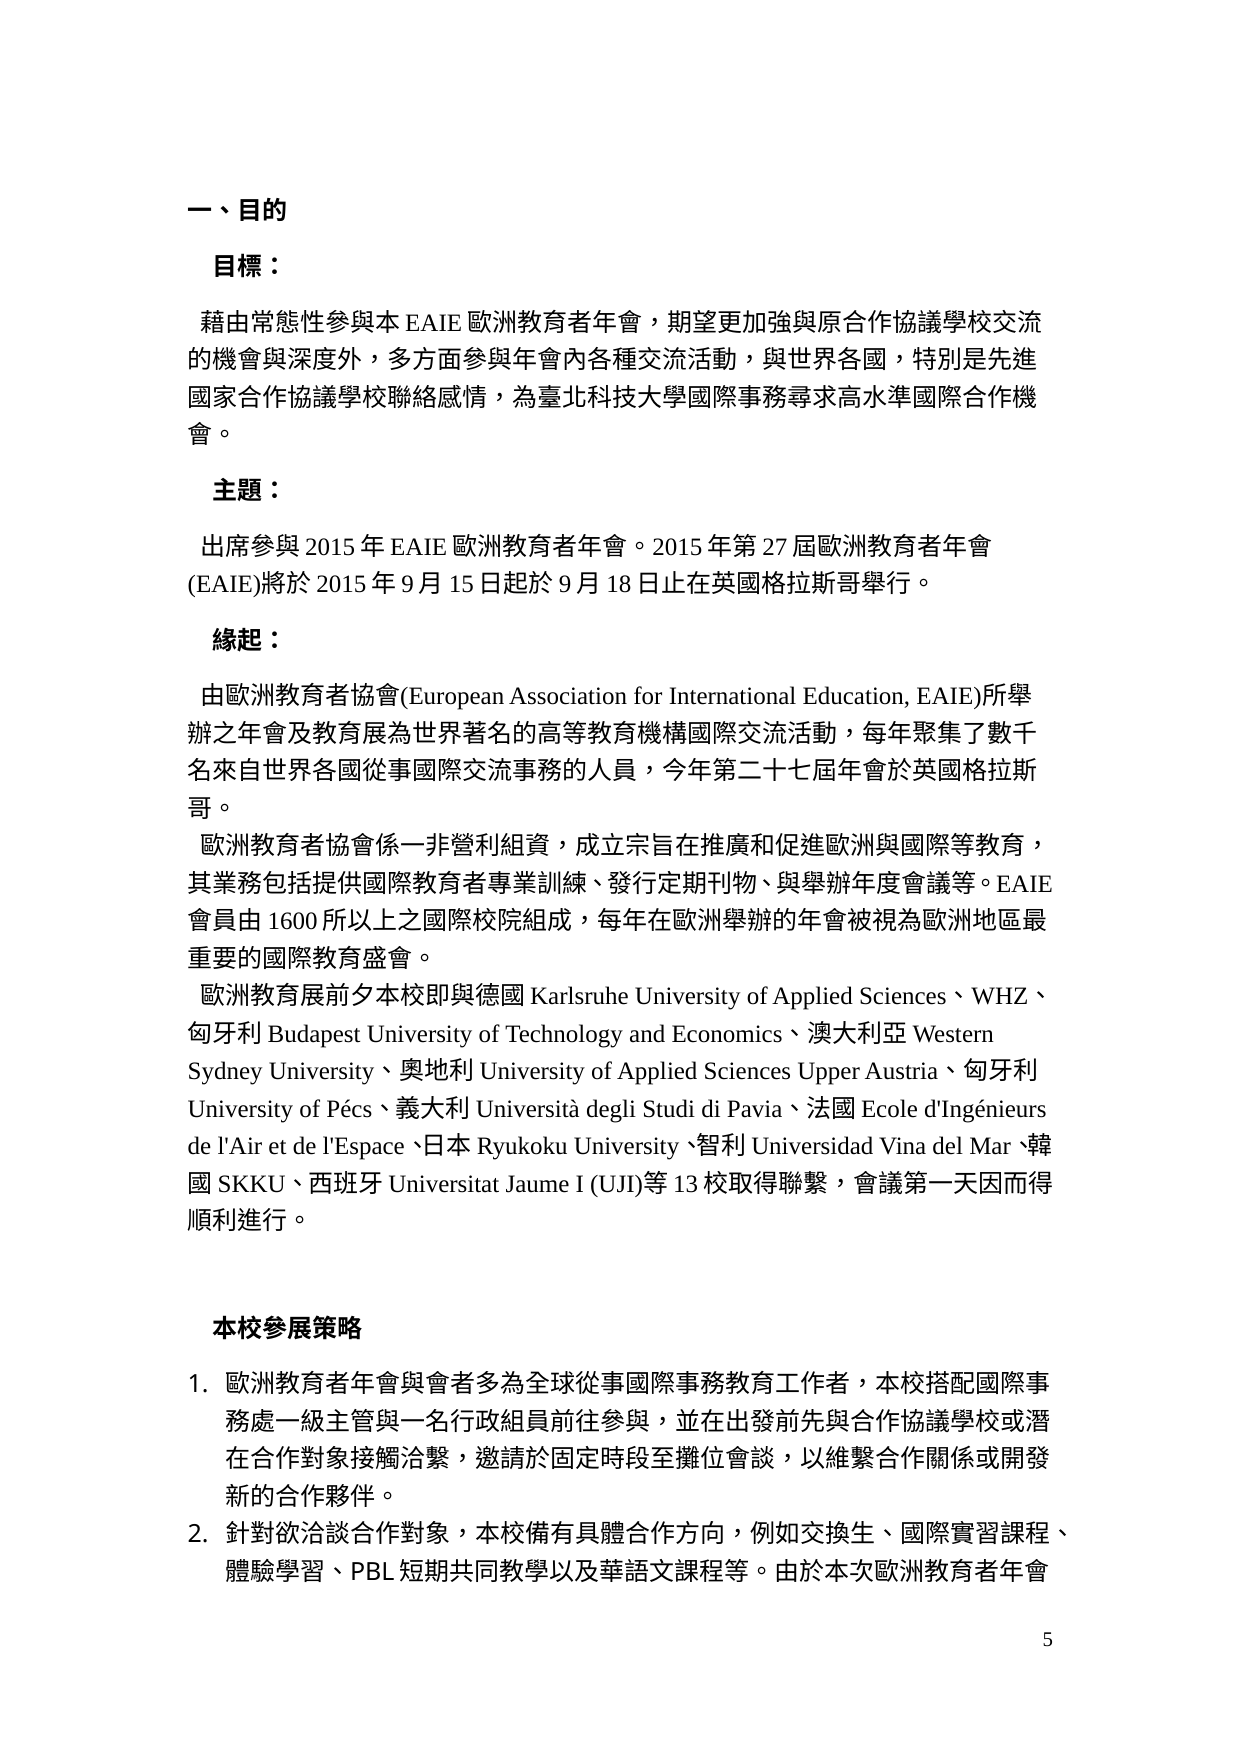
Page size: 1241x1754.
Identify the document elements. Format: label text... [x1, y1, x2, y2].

subtitle 一、目的 [187, 189, 1053, 227]
text 緣起： [187, 619, 1053, 657]
text 歐洲教育展前夕本校即與德國Karlsruhe University of Applied Sciences、WHZ、匈牙利Budapest University of Technology and Economics、澳大利亞Western Sydney University、奧地利University of Applied Sciences Upper Austria、匈牙利University of Pécs、義大利Università degli Studi di Pavia、法國Ecole d'Ingénieurs de l'Air et de l'Espace、日本Ryukoku University、智利Universidad Vina del Mar、韓國SKKU、​西班牙Universitat Jaume I (UJI)等13校取得聯繫，會議第一天因而得順利進行。 [187, 975, 1053, 1238]
list 針對欲洽談合作對象，本校備有具體合作方向，例如交換生、國際實習課程、體驗學習、PBL短期共同教學以及華語文課程等。由於本次歐洲教育者年會在英國格拉斯哥舉行，近年英國政府推動計畫鼓勵學生至亞洲區域短期研習，故結合產業實習、華語及獨特體驗之短期課程對英國或其他歐洲地區國家學生是具吸引力的。 [187, 1513, 1053, 1588]
text 主題： [187, 470, 1053, 508]
text 歐洲教育者協會係一非營利組資，成立宗旨在推廣和促進歐洲與國際等教育，其業務包括提供國際教育者專業訓練、發行定期刊物、與舉辦年度會議等。EAIE會員由1600所以上之國際校院組成，每年在歐洲舉辦的年會被視為歐洲地區最重要的國際教育盛會。 [187, 825, 1053, 975]
list 歐洲教育者年會與會者多為全球從事國際事務教育工作者，本校搭配國際事務處一級主管與一名行政組員前往參與，並在出發前先與合作協議學校或潛在合作對象接觸洽繫，邀請於固定時段至攤位會談，以維繫合作關係或開發新的合作夥伴。 [187, 1363, 1053, 1513]
text 藉由常態性參與本EAIE歐洲教育者年會，期望更加強與原合作協議學校交流的機會與深度外，多方面參與年會內各種交流活動，與世界各國，特別是先進國家合作協議學校聯絡感情，為臺北科技大學國際事務尋求高水準國際合作機會。 [187, 301, 1053, 451]
text 目標： [187, 246, 1053, 283]
text 本校參展策略 [187, 1308, 1053, 1345]
text 出席參與2015年EAIE歐洲教育者年會。2015年第27屆歐洲教育者年會(EAIE)將於2015年9月15日起於9月18日止在英國格拉斯哥舉行。 [187, 526, 1053, 601]
text 由歐洲教育者協會(European Association for International Education, EAIE)所舉辦之年會及教育展為世界著名的高等教育機構國際交流活動，每年聚集了數千名來自世界各國從事國際交流事務的人員，今年第二十七屆年會於英國格拉斯哥。 [187, 675, 1053, 825]
